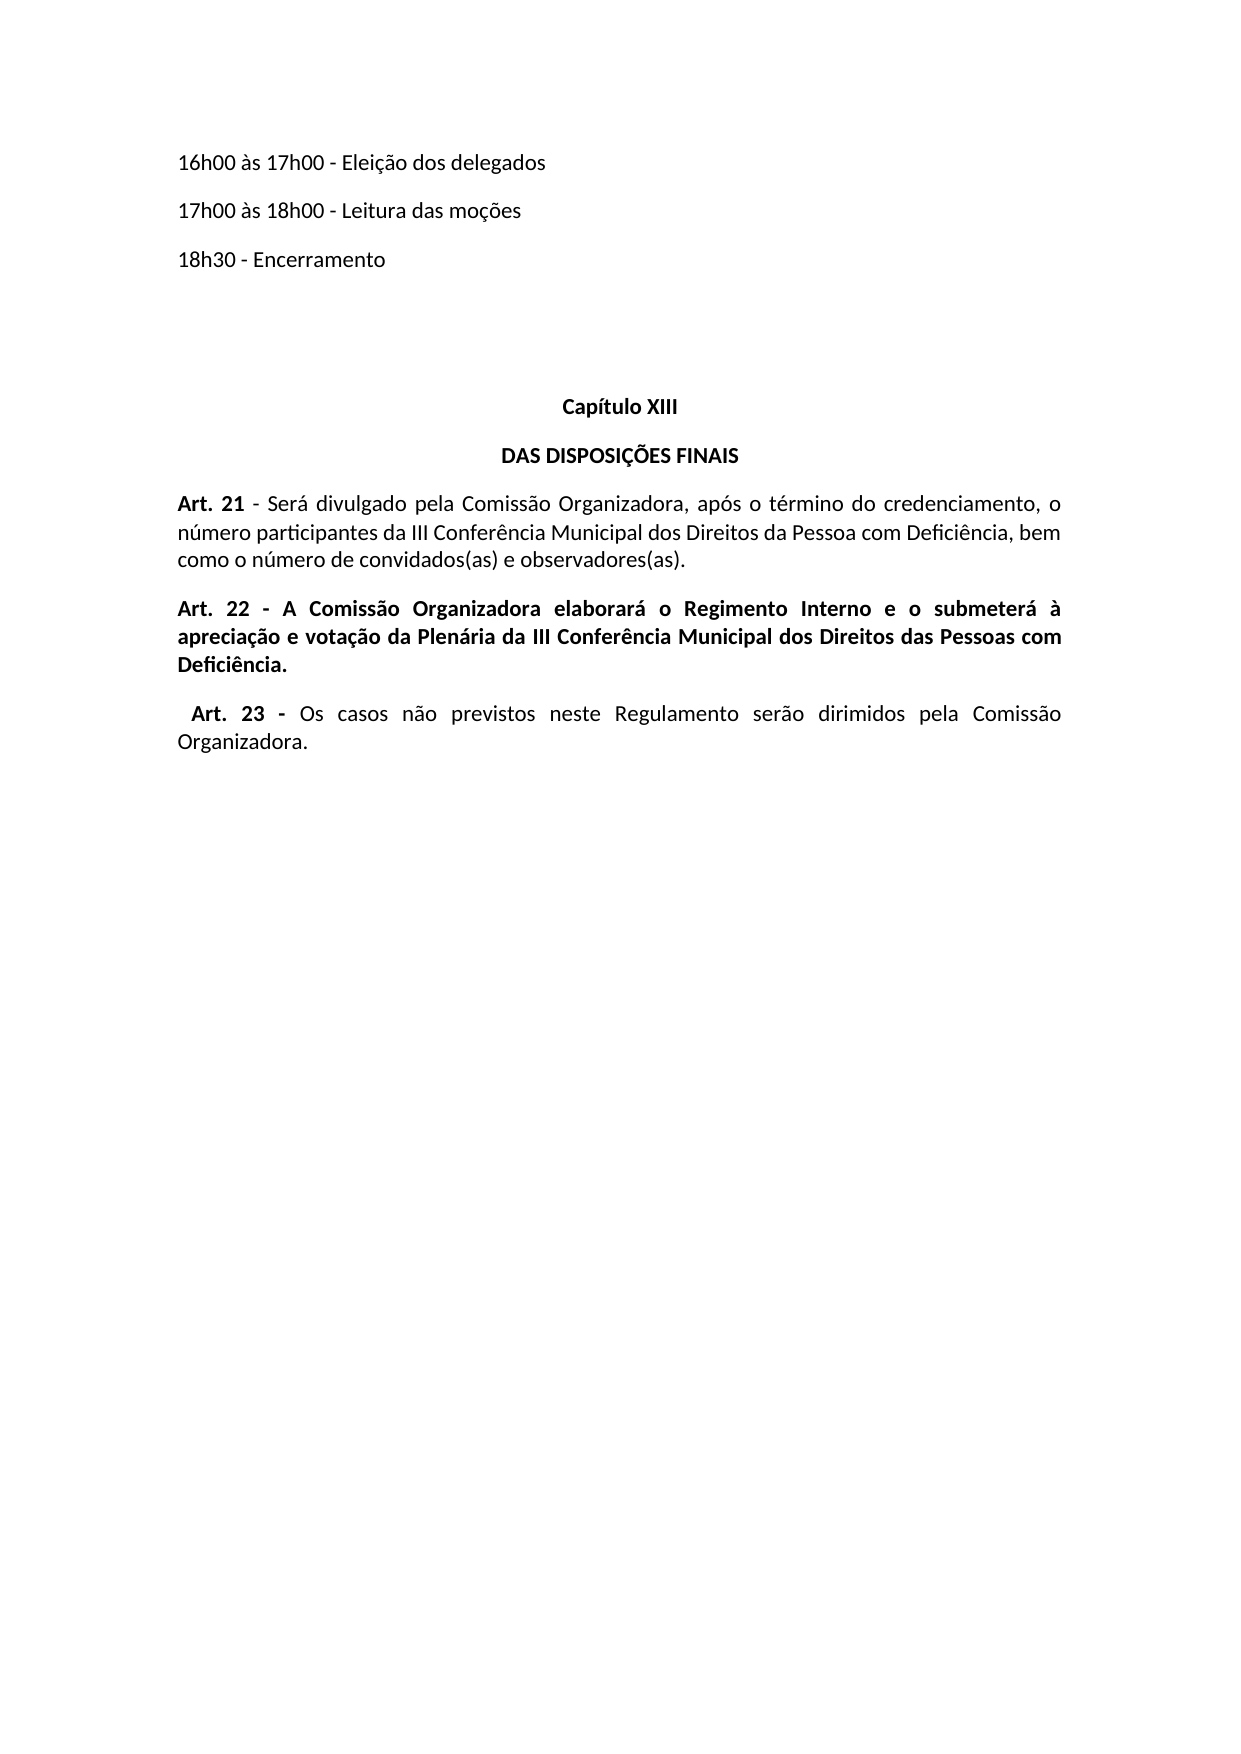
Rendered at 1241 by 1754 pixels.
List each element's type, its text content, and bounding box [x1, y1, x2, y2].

text Art. 22 - A Comissão Organizadora elaborará o Regimento Interno e o submeterá à apreciação e votação da Plenária da III Conferência Municipal dos Direitos das Pessoas com Deficiência. [177, 594, 1063, 678]
text 16h00 às 17h00 - Eleição dos delegados [177, 148, 1063, 176]
text Capítulo XIII [177, 392, 1063, 420]
text 18h30 - Encerramento [177, 245, 1063, 273]
text 17h00 às 18h00 - Leitura das moções [177, 196, 1063, 224]
text Art. 23 - Os casos não previstos neste Regulamento serão dirimidos pela Comissão Organizadora. [177, 699, 1063, 755]
text DAS DISPOSIÇÕES FINAIS [177, 441, 1063, 469]
text Art. 21 - Será divulgado pela Comissão Organizadora, após o término do credenciamento, o número participantes da III Conferência Municipal dos Direitos da Pessoa com Deficiência, bem como o número de convidados(as) e observadores(as). [177, 489, 1063, 574]
